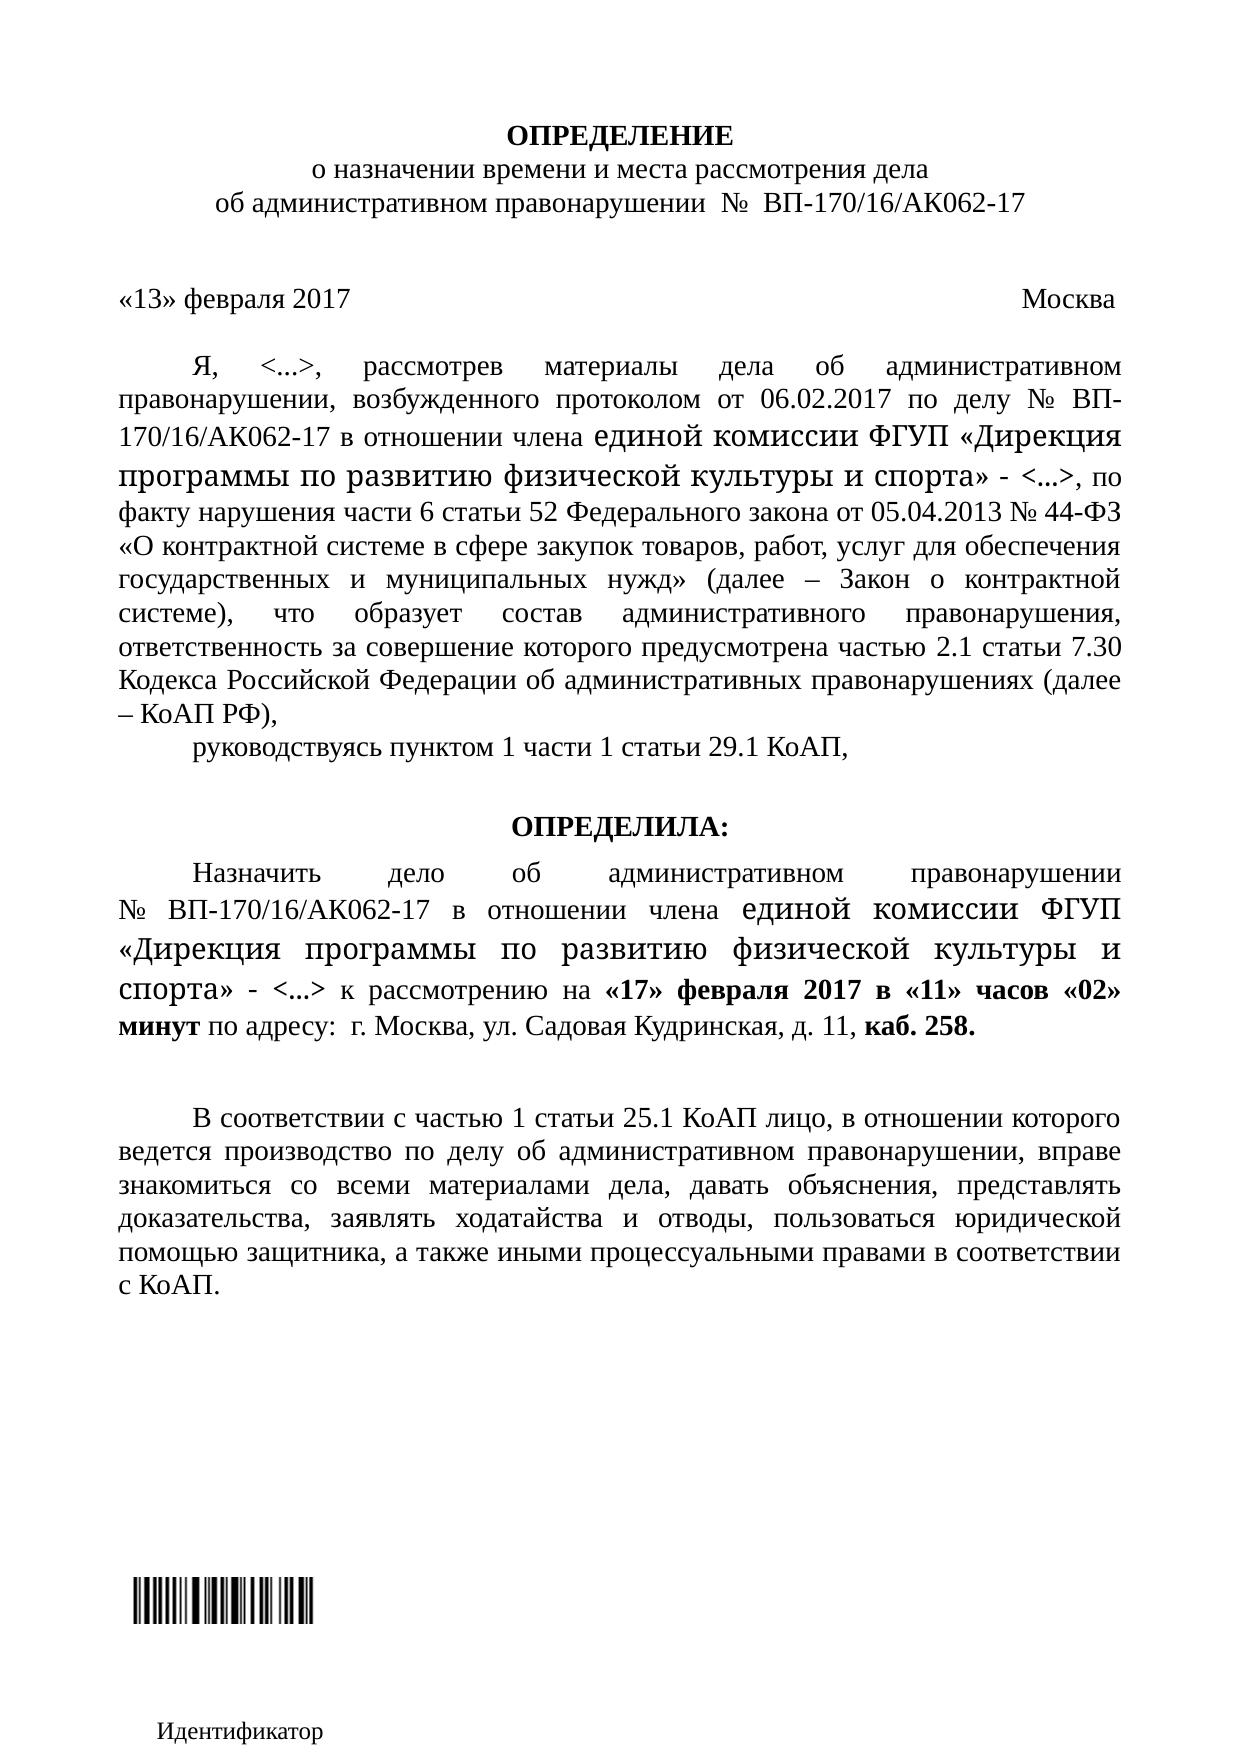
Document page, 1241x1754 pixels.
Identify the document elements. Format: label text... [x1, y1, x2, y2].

text о назначении времени и места рассмотрения дела [118, 152, 1122, 185]
text Я, <...>, рассмотрев материалы дела об административном правонарушении, возбужденного протоколом от 06.02.2017 по делу № ВП-170/16/АК062-17 в отношении члена единой комиссии ФГУП «Дирекция программы по развитию физической культуры и спорта» - <...>, по факту нарушения части 6 статьи 52 Федерального закона от 05.04.2013 № 44-ФЗ «О контрактной системе в сфере закупок товаров, работ, услуг для обеспечения государственных и муниципальных нужд» (далее – Закон о контрактной системе), что образует состав административного правонарушения, ответственность за совершение которого предусмотрена частью 2.1 статьи 7.30 Кодекса Российской Федерации об административных правонарушениях (далее – КоАП РФ), [118, 348, 1122, 729]
text об административном правонарушении № ВП-170/16/АК062-17 [118, 185, 1122, 219]
text Назначить дело об административном правонарушении № ВП-170/16/АК062-17 в отношении члена единой комиссии ФГУП «Дирекция программы по развитию физической культуры и спорта» - <...> к рассмотрению на «17» февраля 2017 в «11» часов «02» минут по адресу: г. Москва, ул. Садовая Кудринская, д. 11, каб. 258. [118, 855, 1122, 1041]
picture [118, 1577, 331, 1624]
subtitle ОПРЕДЕЛЕНИЕ [118, 118, 1122, 152]
text ОПРЕДЕЛИЛА: [118, 809, 1122, 842]
text руководствуясь пунктом 1 части 1 статьи 29.1 КоАП, [118, 729, 1122, 763]
text «13» февраля 2017 Москва [118, 281, 1122, 314]
text В соответствии с частью 1 статьи 25.1 КоАП лицо, в отношении которого ведется производство по делу об административном правонарушении, вправе знакомиться со всеми материалами дела, давать объяснения, представлять доказательства, заявлять ходатайства и отводы, пользоваться юридической помощью защитника, а также иными процессуальными правами в соответствии с КоАП. [118, 1100, 1122, 1301]
